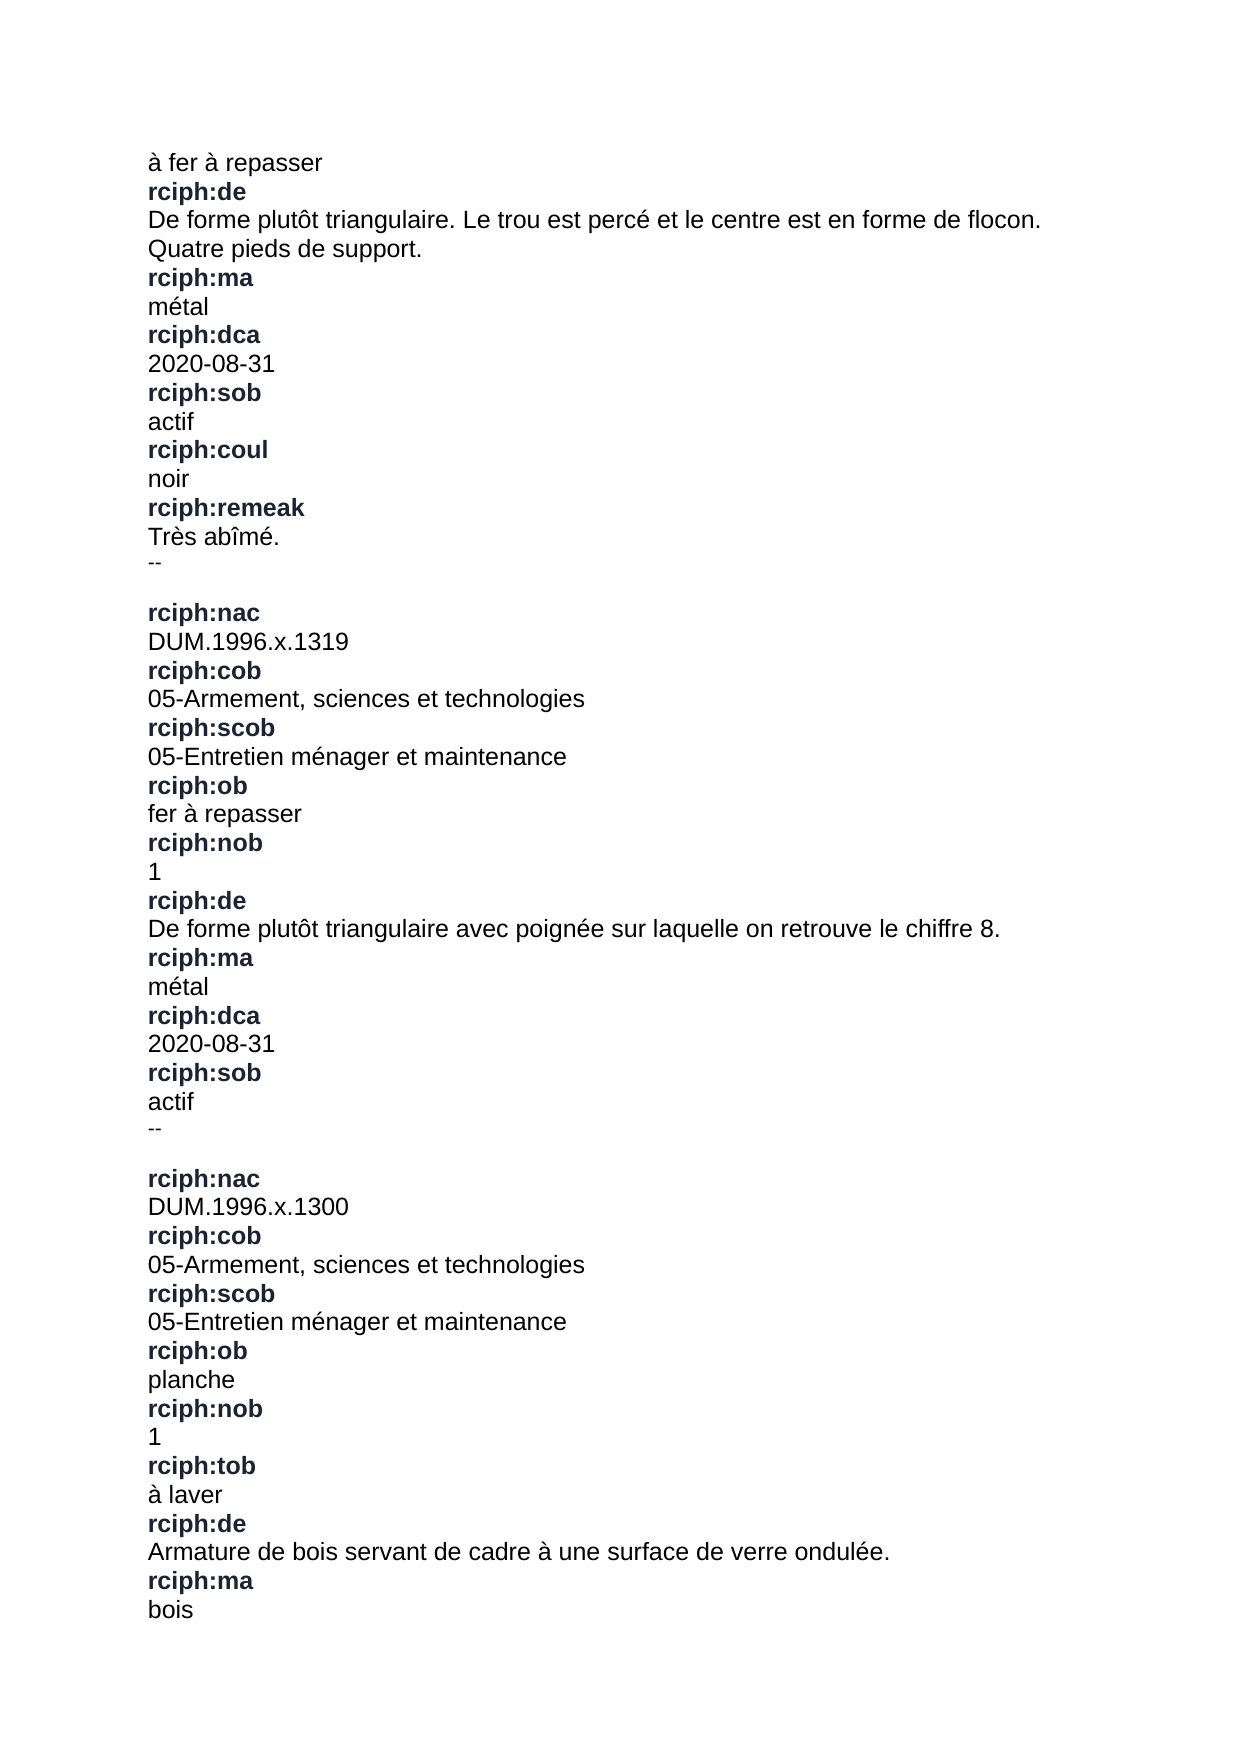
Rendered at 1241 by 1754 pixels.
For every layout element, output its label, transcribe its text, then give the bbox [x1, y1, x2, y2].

text rciph:sob [148, 378, 1092, 406]
text rciph:ma [148, 943, 1092, 972]
text rciph:de [148, 176, 1092, 205]
text métal [148, 291, 1092, 320]
text 05-Entretien ménager et maintenance [148, 742, 1092, 771]
text rciph:ma [148, 263, 1092, 291]
text rciph:nac [148, 1163, 1092, 1192]
text rciph:ma [148, 1566, 1092, 1595]
text à laver [148, 1480, 1092, 1508]
text à fer à repasser [148, 148, 1092, 176]
text noir [148, 464, 1092, 493]
text rciph:de [148, 1508, 1092, 1537]
text métal [148, 972, 1092, 1001]
text 05-Armement, sciences et technologies [148, 684, 1092, 713]
text rciph:sob [148, 1058, 1092, 1087]
text rciph:tob [148, 1451, 1092, 1480]
text rciph:ob [148, 771, 1092, 799]
text 05-Armement, sciences et technologies [148, 1250, 1092, 1278]
text rciph:scob [148, 1278, 1092, 1307]
text 1 [148, 857, 1092, 886]
text 2020-08-31 [148, 1029, 1092, 1058]
text De forme plutôt triangulaire. Le trou est percé et le centre est en forme de flocon. Quatre pieds de support. [148, 205, 1092, 263]
text rciph:scob [148, 713, 1092, 742]
text 05-Entretien ménager et maintenance [148, 1307, 1092, 1336]
text rciph:cob [148, 656, 1092, 684]
text fer à repasser [148, 799, 1092, 828]
text rciph:nac [148, 598, 1092, 627]
text rciph:cob [148, 1221, 1092, 1250]
text 1 [148, 1422, 1092, 1451]
text rciph:de [148, 886, 1092, 914]
text actif [148, 406, 1092, 435]
text DUM.1996.x.1300 [148, 1192, 1092, 1221]
text bois [148, 1595, 1092, 1623]
text planche [148, 1365, 1092, 1393]
text rciph:nob [148, 828, 1092, 857]
text rciph:coul [148, 435, 1092, 464]
text rciph:remeak [148, 493, 1092, 521]
text -- [148, 1116, 1092, 1139]
text DUM.1996.x.1319 [148, 627, 1092, 656]
text rciph:ob [148, 1336, 1092, 1365]
text De forme plutôt triangulaire avec poignée sur laquelle on retrouve le chiffre 8. [148, 914, 1092, 943]
text Très abîmé. [148, 521, 1092, 550]
text rciph:dca [148, 320, 1092, 349]
text 2020-08-31 [148, 349, 1092, 378]
text -- [148, 550, 1092, 574]
text actif [148, 1087, 1092, 1116]
text Armature de bois servant de cadre à une surface de verre ondulée. [148, 1537, 1092, 1566]
text rciph:nob [148, 1393, 1092, 1422]
text rciph:dca [148, 1001, 1092, 1029]
